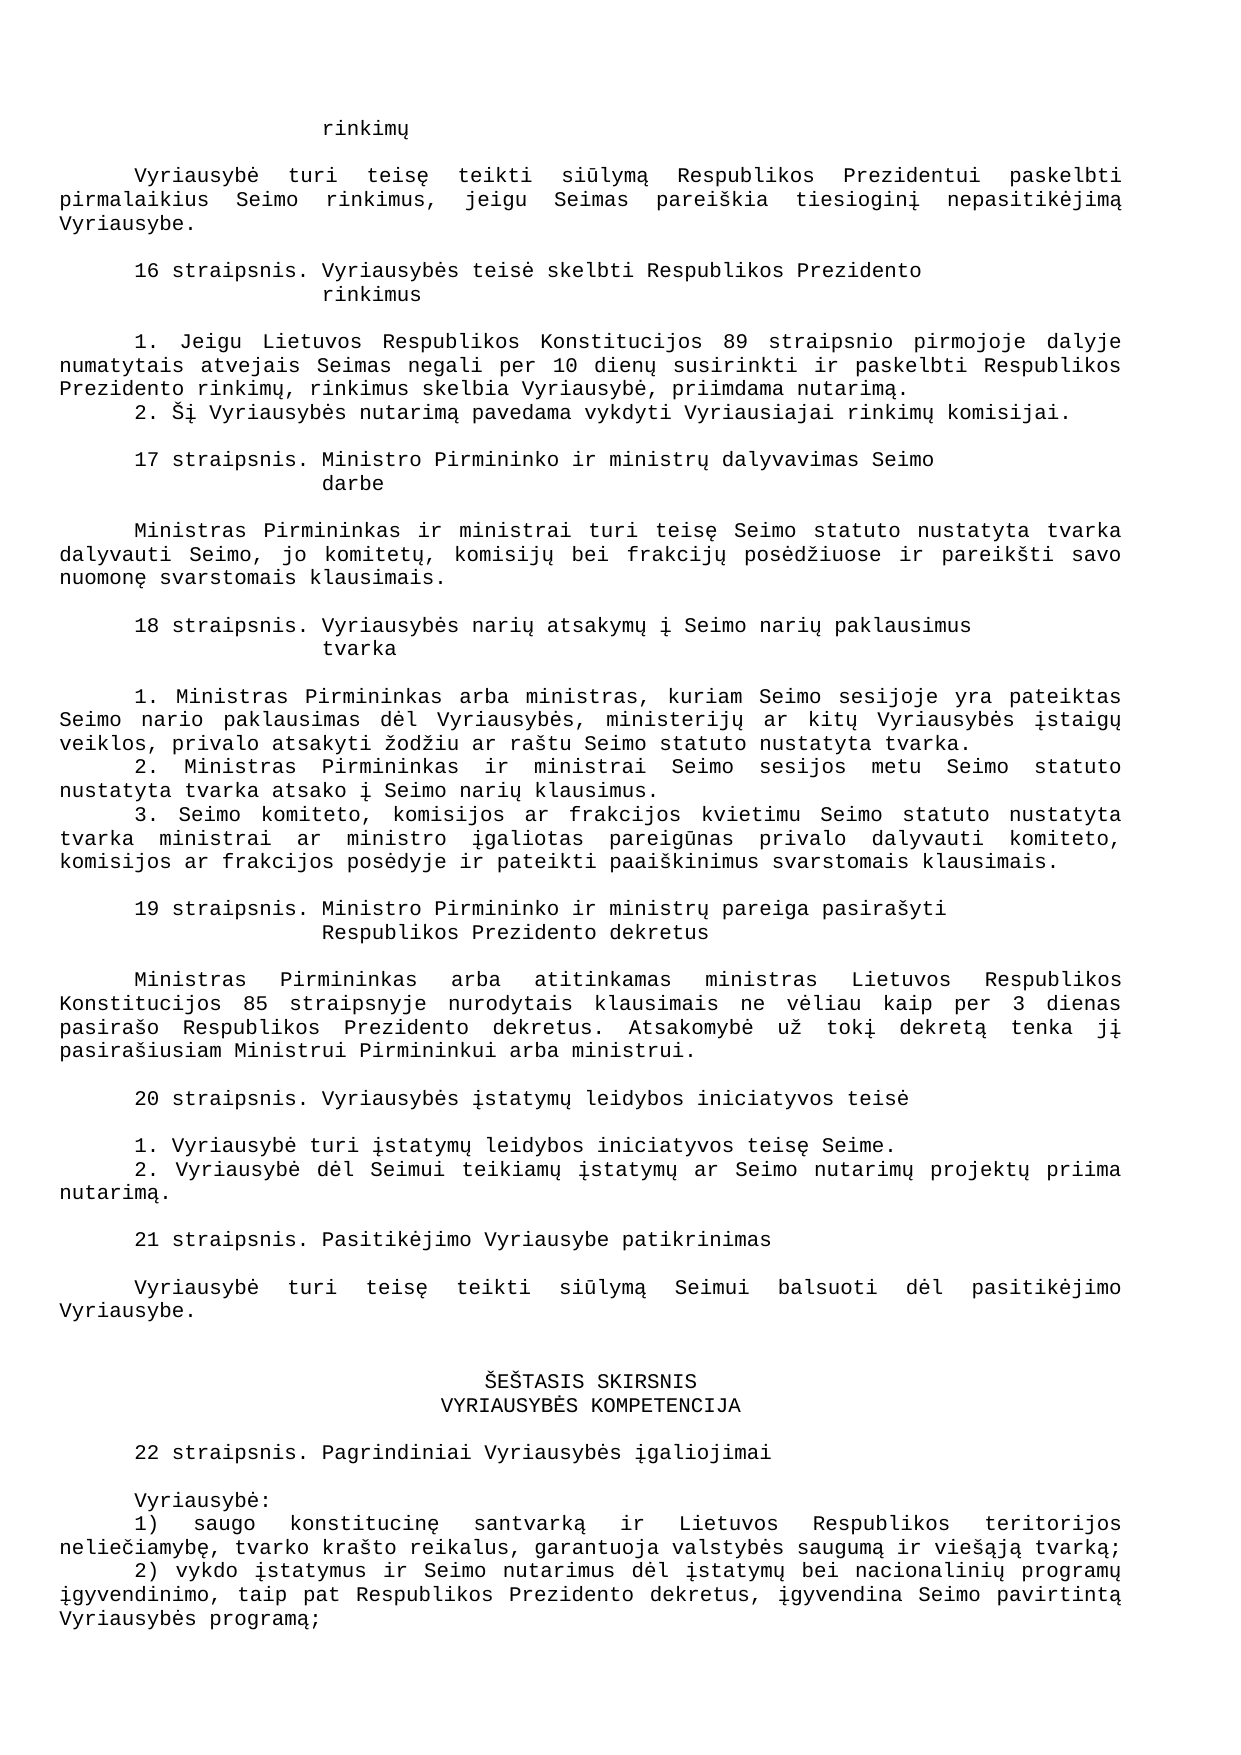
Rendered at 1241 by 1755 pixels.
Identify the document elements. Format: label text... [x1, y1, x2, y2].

text Šeštasis skirsnis [59, 1371, 1122, 1395]
text 18 straipsnis. Vyriausybės narių atsakymų į Seimo narių paklausimus [59, 615, 1122, 638]
text VYRIAUSYBĖS KOMPETENCIJA [59, 1395, 1122, 1419]
text 2. Ministras Pirmininkas ir ministrai Seimo sesijos metu Seimo statuto nustatyta tvarka atsako į Seimo narių klausimus. [59, 757, 1122, 804]
text 1. Vyriausybė turi įstatymų leidybos iniciatyvos teisę Seime. [59, 1135, 1122, 1158]
text Vyriausybė turi teisę teikti siūlymą Respublikos Prezidentui paskelbti pirmalaikius Seimo rinkimus, jeigu Seimas pareiškia tiesioginį nepasitikėjimą Vyriausybe. [59, 165, 1122, 236]
text 21 straipsnis. Pasitikėjimo Vyriausybe patikrinimas [59, 1229, 1122, 1253]
text Vyriausybė turi teisę teikti siūlymą Seimui balsuoti dėl pasitikėjimo Vyriausybe. [59, 1277, 1122, 1324]
text 2. Šį Vyriausybės nutarimą pavedama vykdyti Vyriausiajai rinkimų komisijai. [59, 402, 1122, 426]
text 20 straipsnis. Vyriausybės įstatymų leidybos iniciatyvos teisė [59, 1088, 1122, 1111]
text tvarka [59, 638, 1122, 662]
text 19 straipsnis. Ministro Pirmininko ir ministrų pareiga pasirašyti [134, 898, 1122, 922]
text 1. Ministras Pirmininkas arba ministras, kuriam Seimo sesijoje yra pateiktas Seimo nario paklausimas dėl Vyriausybės, ministerijų ar kitų Vyriausybės įstaigų veiklos, privalo atsakyti žodžiu ar raštu Seimo statuto nustatyta tvarka. [59, 686, 1122, 757]
text 22 straipsnis. Pagrindiniai Vyriausybės įgaliojimai [59, 1442, 1122, 1466]
text 1) saugo konstitucinę santvarką ir Lietuvos Respublikos teritorijos neliečiamybę, tvarko krašto reikalus, garantuoja valstybės saugumą ir viešąją tvarką; [59, 1513, 1122, 1561]
text 3. Seimo komiteto, komisijos ar frakcijos kvietimu Seimo statuto nustatyta tvarka ministrai ar ministro įgaliotas pareigūnas privalo dalyvauti komiteto, komisijos ar frakcijos posėdyje ir pateikti paaiškinimus svarstomais klausimais. [59, 804, 1122, 875]
text darbe [59, 473, 1122, 496]
text Ministras Pirmininkas ir ministrai turi teisę Seimo statuto nustatyta tvarka dalyvauti Seimo, jo komitetų, komisijų bei frakcijų posėdžiuose ir pareikšti savo nuomonę svarstomais klausimais. [59, 520, 1122, 591]
text Vyriausybė: [59, 1489, 1122, 1513]
text Ministras Pirmininkas arba atitinkamas ministras Lietuvos Respublikos Konstitucijos 85 straipsnyje nurodytais klausimais ne vėliau kaip per 3 dienas pasirašo Respublikos Prezidento dekretus. Atsakomybė už tokį dekretą tenka jį pasirašiusiam Ministrui Pirmininkui arba ministrui. [59, 969, 1122, 1064]
text 2) vykdo įstatymus ir Seimo nutarimus dėl įstatymų bei nacionalinių programų įgyvendinimo, taip pat Respublikos Prezidento dekretus, įgyvendina Seimo pavirtintą Vyriausybės programą; [59, 1561, 1122, 1631]
text rinkimų [59, 118, 1122, 142]
text 17 straipsnis. Ministro Pirmininko ir ministrų dalyvavimas Seimo [59, 449, 1122, 473]
text rinkimus [59, 284, 1122, 307]
text Respublikos Prezidento dekretus [134, 922, 1122, 946]
text 16 straipsnis. Vyriausybės teisė skelbti Respublikos Prezidento [59, 260, 1122, 284]
text 2. Vyriausybė dėl Seimui teikiamų įstatymų ar Seimo nutarimų projektų priima nutarimą. [59, 1158, 1122, 1206]
text 1. Jeigu Lietuvos Respublikos Konstitucijos 89 straipsnio pirmojoje dalyje numatytais atvejais Seimas negali per 10 dienų susirinkti ir paskelbti Respublikos Prezidento rinkimų, rinkimus skelbia Vyriausybė, priimdama nutarimą. [59, 331, 1122, 402]
